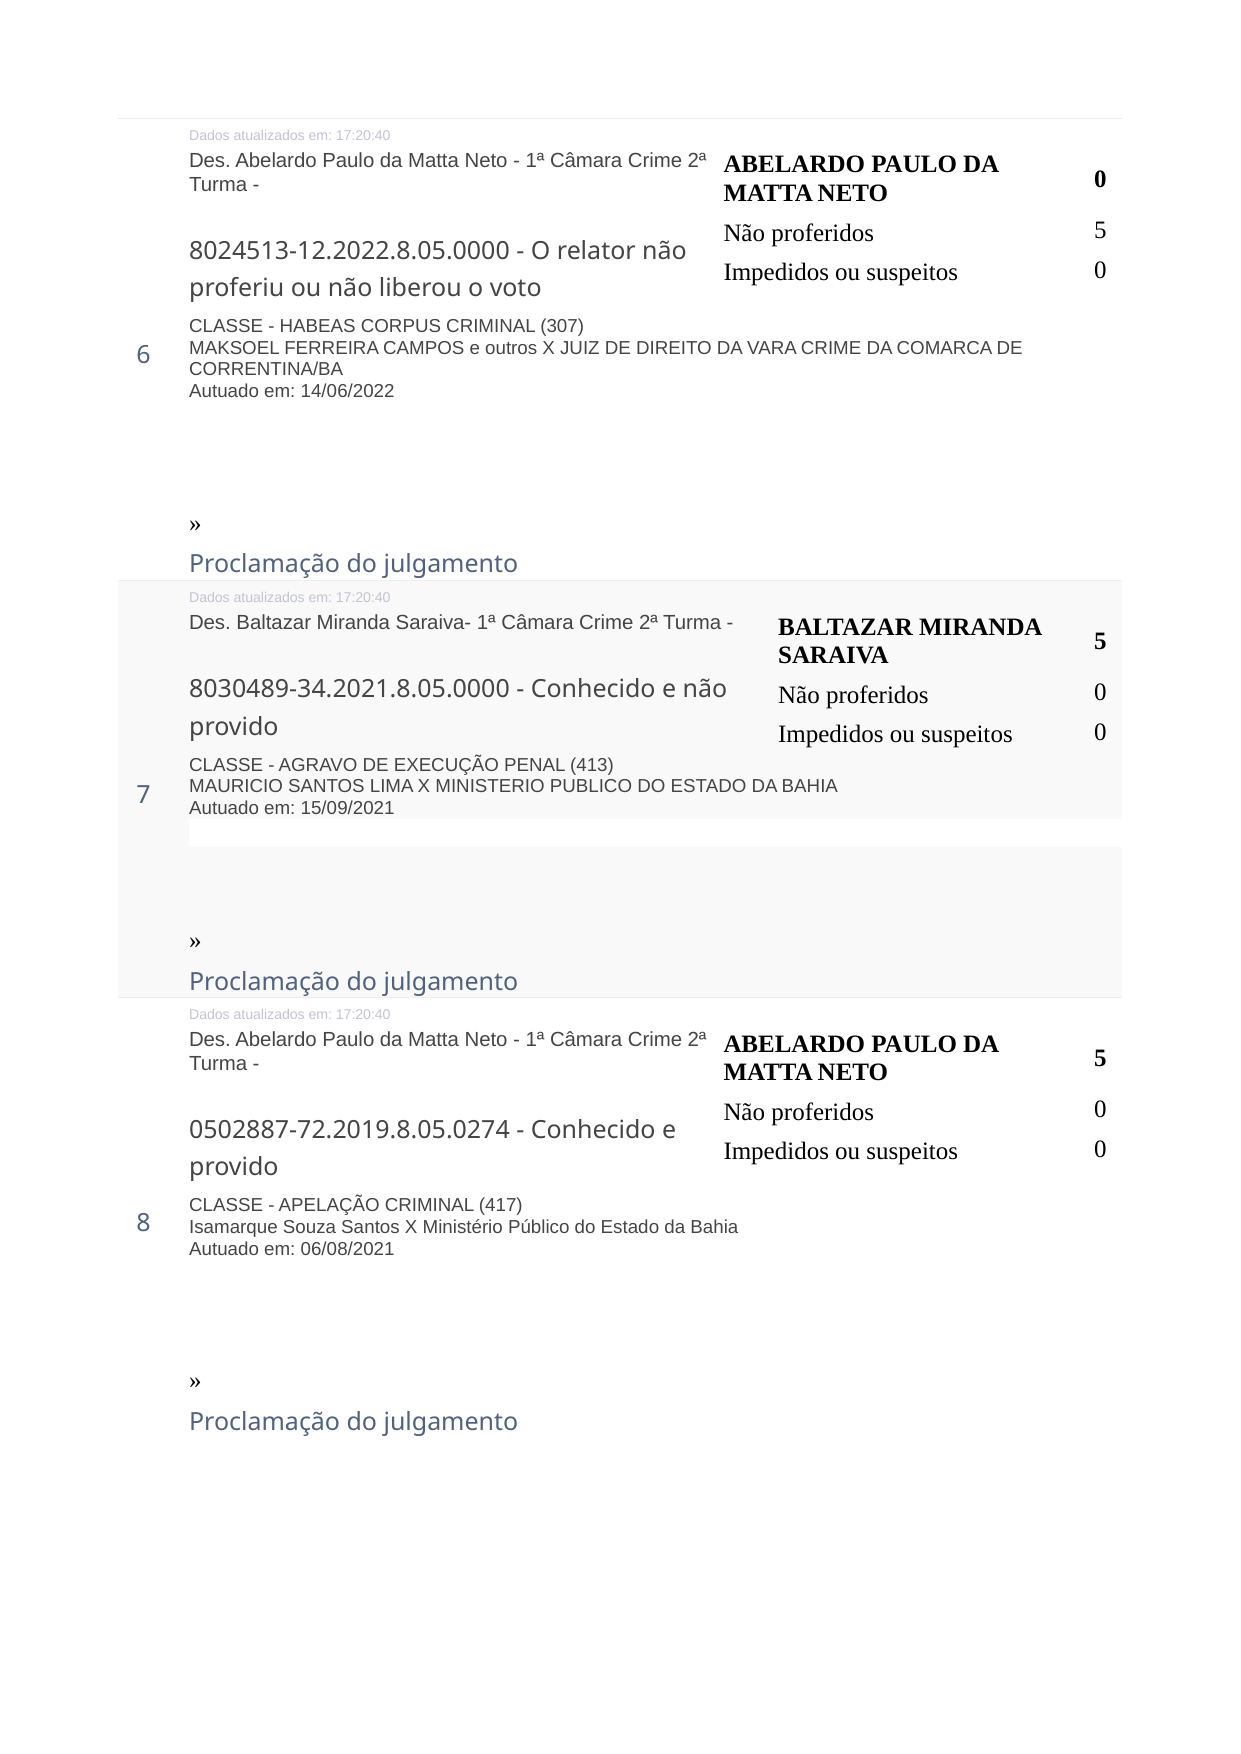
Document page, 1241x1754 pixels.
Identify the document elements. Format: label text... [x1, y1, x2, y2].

table_header BALTAZAR MIRANDA SARAIVA [775, 609, 1091, 672]
table_header 0 [1091, 147, 1119, 210]
table_cell 5 [1091, 210, 1119, 249]
table_cell [169, 998, 189, 1438]
table_cell Impedidos ou suspeitos [775, 711, 1091, 751]
table_header ABELARDO PAULO DA MATTA NETO [720, 1026, 1091, 1089]
table_header ABELARDO PAULO DA MATTA NETO [720, 147, 1091, 210]
table_header [718, 1023, 1122, 1181]
table_cell » Proclamação do julgamento [189, 847, 1122, 997]
table_cell Impedidos ou suspeitos [720, 249, 1091, 289]
table_cell [775, 751, 1091, 761]
table_cell [1091, 751, 1119, 761]
table_cell » Proclamação do julgamento [189, 430, 1122, 580]
table_header [772, 606, 1122, 764]
table_cell » Proclamação do julgamento [189, 1288, 1122, 1438]
table_cell 0 [1091, 249, 1119, 289]
table_cell [169, 581, 189, 997]
table_cell Não proferidos [720, 1089, 1091, 1128]
table_cell Dados atualizados em: 17:20:40 Des. Abelardo Paulo da Matta Neto - 1ª Câmara Crime 2ª Turma - 8024513-12.2022.8.05.0000 - O relator não proferiu ou não liberou o voto CLASSE - HABEAS CORPUS CRIMINAL (307) MAKSOEL FERREIRA CAMPOS e outros X JUIZ DE DIREITO DA VARA CRIME DA COMARCA DE CORRENTINA/BA Autuado em: 14/06/2022 [189, 119, 1122, 401]
table_cell Dados atualizados em: 17:20:40 Des. Baltazar Miranda Saraiva- 1ª Câmara Crime 2ª Turma - 8030489-34.2021.8.05.0000 - Conhecido e não provido CLASSE - AGRAVO DE EXECUÇÃO PENAL (413) MAURICIO SANTOS LIMA X MINISTERIO PUBLICO DO ESTADO DA BAHIA Autuado em: 15/09/2021 [189, 581, 1122, 819]
table_cell [169, 119, 189, 580]
table_cell 0 [1091, 1089, 1119, 1128]
table_cell 6 [118, 119, 169, 580]
table_cell Não proferidos [775, 672, 1091, 711]
table_cell 7 [118, 581, 169, 997]
table_cell Impedidos ou suspeitos [720, 1129, 1091, 1168]
table_cell 0 [1091, 1129, 1119, 1168]
table_header 5 [1091, 1026, 1119, 1089]
table_cell [720, 1168, 1091, 1178]
table_cell 0 [1091, 672, 1119, 711]
table_header [718, 144, 1122, 292]
table_cell 8 [118, 998, 169, 1438]
table_cell Dados atualizados em: 17:20:40 Des. Abelardo Paulo da Matta Neto - 1ª Câmara Crime 2ª Turma - 0502887-72.2019.8.05.0274 - Conhecido e provido CLASSE - APELAÇÃO CRIMINAL (417) Isamarque Souza Santos X Ministério Público do Estado da Bahia Autuado em: 06/08/2021 [189, 998, 1122, 1259]
table_cell 0 [1091, 711, 1119, 751]
table_header 5 [1091, 609, 1119, 672]
table_cell [1091, 1168, 1119, 1178]
table_cell Não proferidos [720, 210, 1091, 249]
